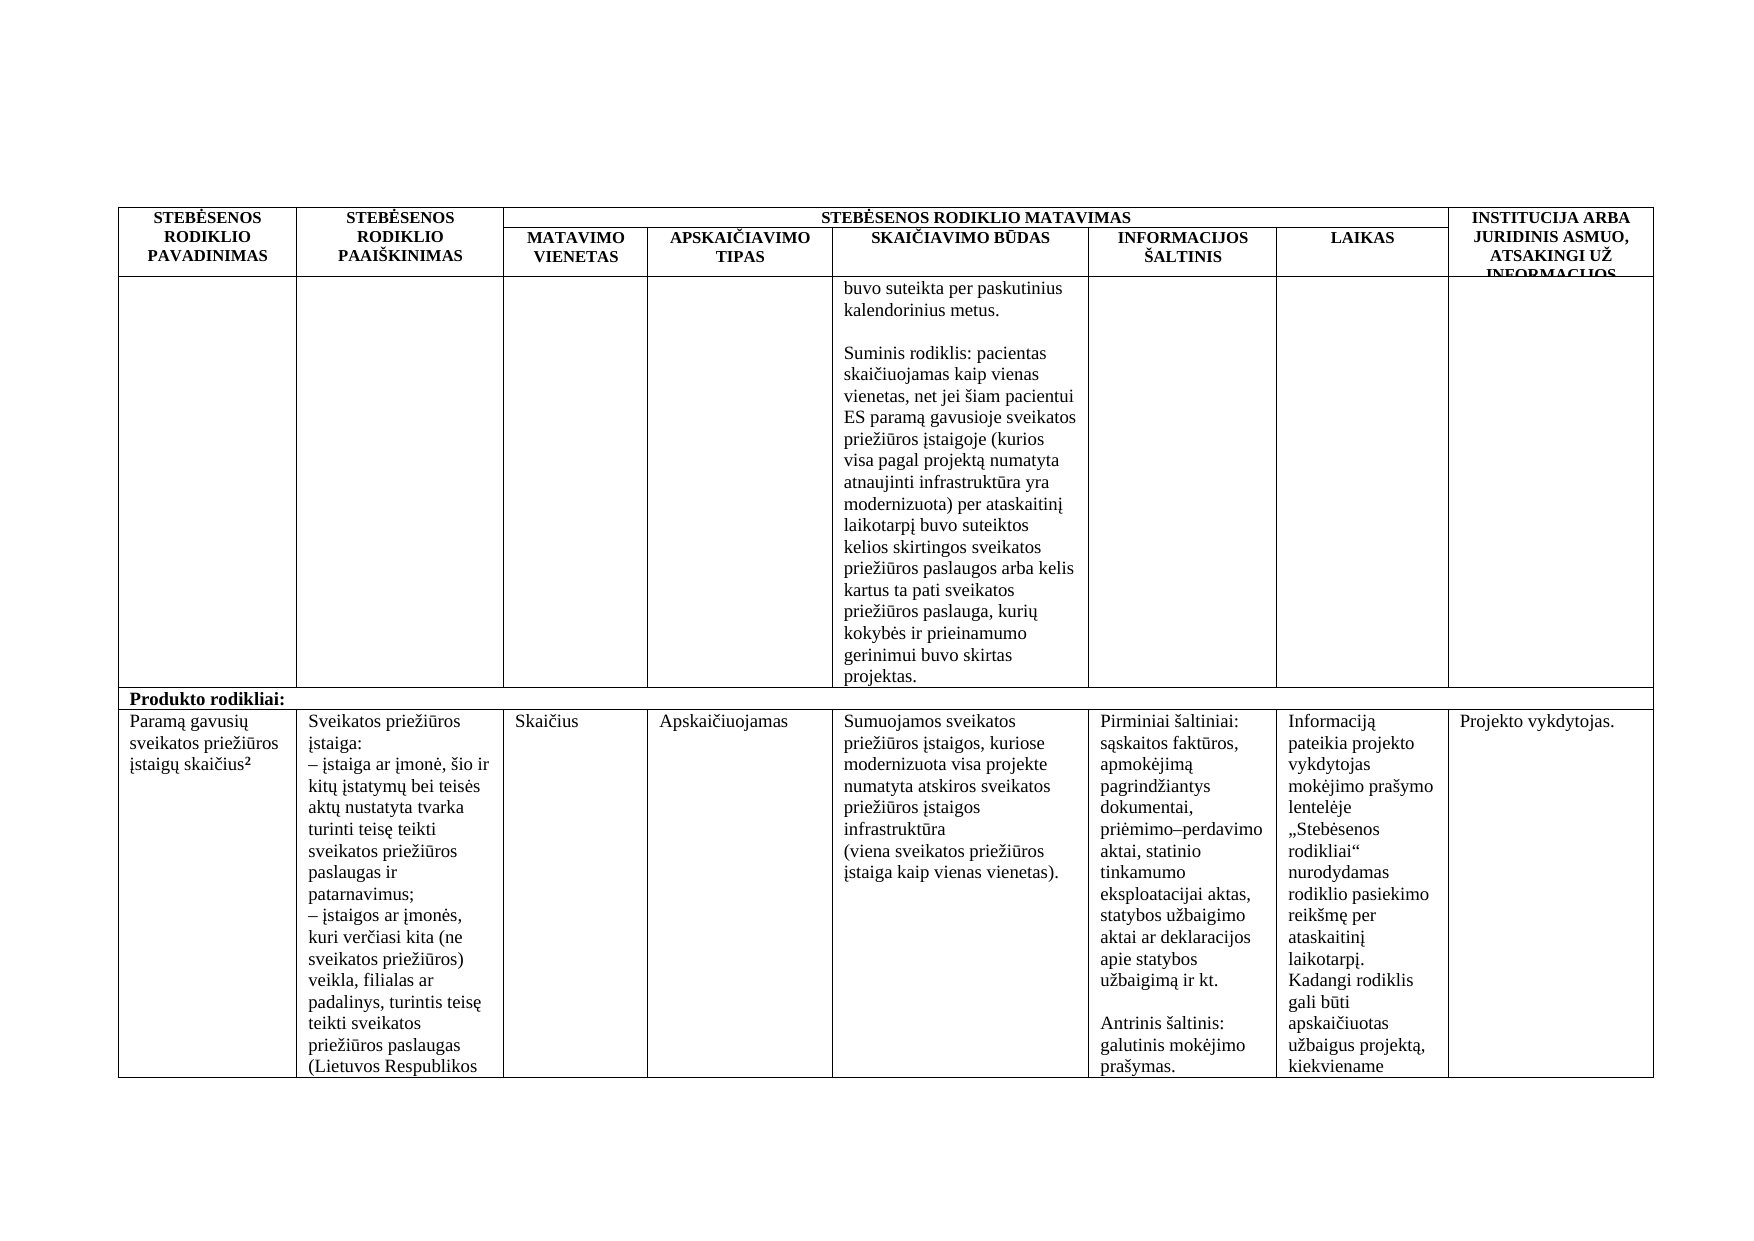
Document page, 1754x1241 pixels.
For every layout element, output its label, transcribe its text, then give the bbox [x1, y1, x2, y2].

table_cell SKAIČIAVIMO BŪDAS [833, 228, 1088, 276]
table_header STEBĖSENOS RODIKLIO PAAIŠKINIMAS [297, 208, 503, 276]
table_cell Produkto rodikliai: [119, 688, 1653, 709]
table_cell [297, 277, 503, 687]
table_cell [1449, 277, 1653, 687]
table_cell Projekto vykdytojas. [1449, 710, 1653, 1077]
table_cell Skaičius [504, 710, 647, 1077]
table_header STEBĖSENOS RODIKLIO MATAVIMAS [504, 208, 1448, 227]
table_cell [1089, 277, 1276, 687]
table_header INSTITUCIJA ARBA JURIDINIS ASMUO, ATSAKINGI UŽ INFORMACIJOS PATEIKIMĄ ĮGYVENDINANČIAJAI IR (AR) TARPINEI, IR (AR) VADOVAUJANČIAJAI INSTITUCIJOMS [1449, 208, 1653, 276]
table_cell MATAVIMO VIENETAS [504, 228, 647, 276]
table_cell Paramą gavusių sveikatos priežiūros įstaigų skaičius2 [119, 710, 296, 1077]
table_cell [504, 277, 647, 687]
table_cell [1277, 277, 1448, 687]
table_cell Informaciją pateikia projekto vykdytojas mokėjimo prašymo lentelėje „Stebėsenos rodikliai“ nurodydamas rodiklio pasiekimo reikšmę per ataskaitinį laikotarpį. Kadangi rodiklis gali būti apskaičiuotas užbaigus projektą, kiekviename [1277, 710, 1448, 1077]
table_cell [119, 277, 296, 687]
table_cell APSKAIČIAVIMO TIPAS [648, 228, 832, 276]
table_cell Sumuojamos sveikatos priežiūros įstaigos, kuriose modernizuota visa projekte numatyta atskiros sveikatos priežiūros įstaigos infrastruktūra (viena sveikatos priežiūros įstaiga kaip vienas vienetas). [833, 710, 1088, 1077]
table_cell Apskaičiuojamas [648, 710, 832, 1077]
table_cell buvo suteikta per paskutinius kalendorinius metus. Suminis rodiklis: pacientas skaičiuojamas kaip vienas vienetas, net jei šiam pacientui ES paramą gavusioje sveikatos priežiūros įstaigoje (kurios visa pagal projektą numatyta atnaujinti infrastruktūra yra modernizuota) per ataskaitinį laikotarpį buvo suteiktos kelios skirtingos sveikatos priežiūros paslaugos arba kelis kartus ta pati sveikatos priežiūros paslauga, kurių kokybės ir prieinamumo gerinimui buvo skirtas projektas. [833, 277, 1088, 687]
table_cell INFORMACIJOS ŠALTINIS [1089, 228, 1276, 276]
table_cell LAIKAS [1277, 228, 1448, 276]
table_cell Sveikatos priežiūros įstaiga: – įstaiga ar įmonė, šio ir kitų įstatymų bei teisės aktų nustatyta tvarka turinti teisę teikti sveikatos priežiūros paslaugas ir patarnavimus; – įstaigos ar įmonės, kuri verčiasi kita (ne sveikatos priežiūros) veikla, filialas ar padalinys, turintis teisę teikti sveikatos priežiūros paslaugas (Lietuvos Respublikos [297, 710, 503, 1077]
table_cell Pirminiai šaltiniai: sąskaitos faktūros, apmokėjimą pagrindžiantys dokumentai, priėmimo–perdavimo aktai, statinio tinkamumo eksploatacijai aktas, statybos užbaigimo aktai ar deklaracijos apie statybos užbaigimą ir kt. Antrinis šaltinis: galutinis mokėjimo prašymas. [1089, 710, 1276, 1077]
table_cell [648, 277, 832, 687]
table_header STEBĖSENOS RODIKLIO PAVADINIMAS [119, 208, 296, 276]
